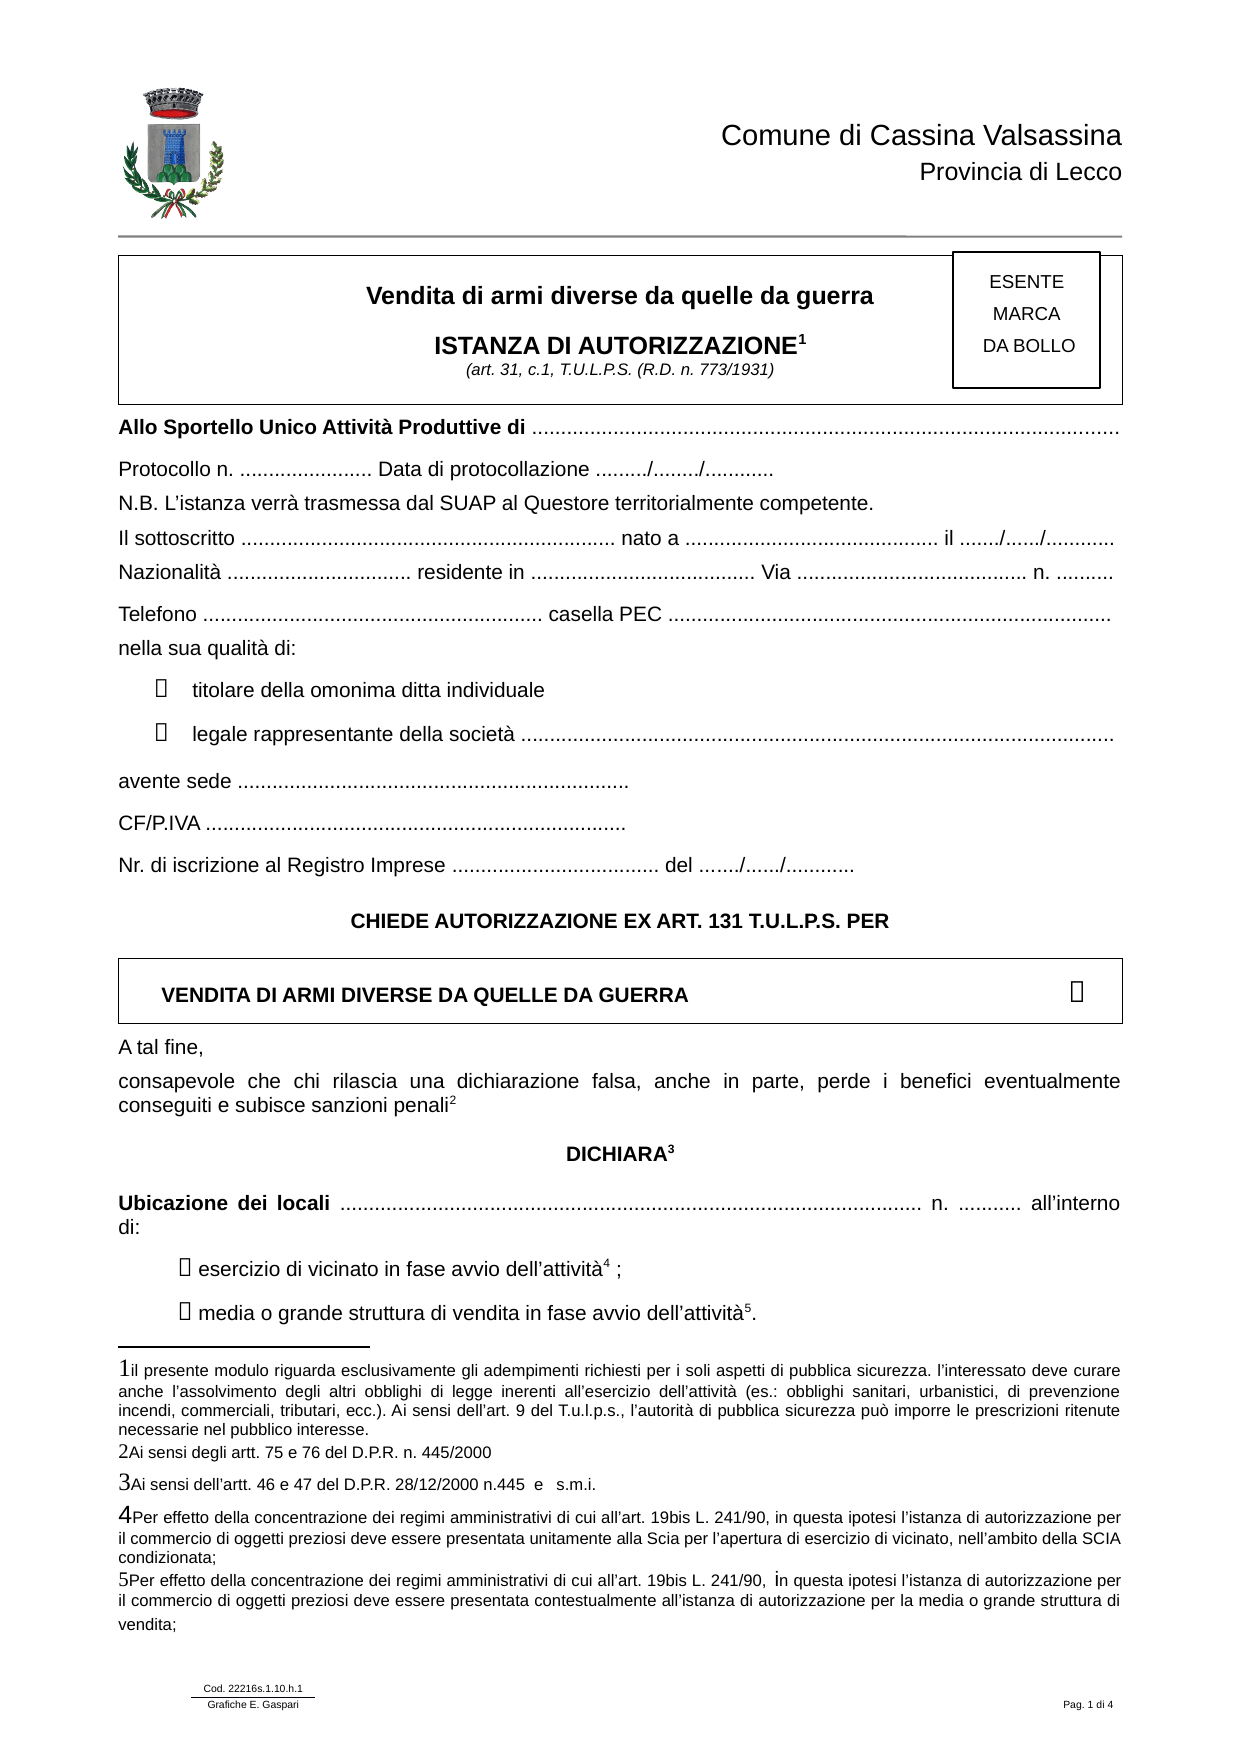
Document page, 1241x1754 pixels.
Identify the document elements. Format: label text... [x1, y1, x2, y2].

text Comune di Cassina Valsassina [224, 118, 1122, 152]
text Per effetto della concentrazione dei regimi amministrativi di cui all’art. 19bis L. 241/90, in questa ipotesi l’istanza di autorizzazione per il commercio di oggetti preziosi deve essere presentata contestualmente all’istanza di autorizzazione per la media o grande struttura di vendita; [118, 1567, 1122, 1636]
text Protocollo n. ....................... Data di protocollazione ........./......../............ [118, 457, 1122, 481]
text Nazionalità ................................ residente in ....................................... Via ........................................ n. .......... [118, 560, 1122, 584]
text Per effetto della concentrazione dei regimi amministrativi di cui all’art. 19bis L. 241/90, in questa ipotesi l’istanza di autorizzazione per il commercio di oggetti preziosi deve essere presentata unitamente alla Scia per l’apertura di esercizio di vicinato, nell’ambito della SCIA condizionata; [118, 1500, 1122, 1567]
text nella sua qualità di: [118, 636, 1122, 660]
text Ai sensi degli artt. 75 e 76 del D.P.R. n. 445/2000 [118, 1439, 1122, 1463]
text CF/P.IVA ......................................................................... [118, 811, 1122, 835]
text avente sede .................................................................... [118, 769, 1122, 793]
text  esercizio di vicinato in fase avvio dell’attività ; [177, 1249, 1122, 1283]
text Provincia di Lecco [224, 157, 1122, 185]
text Ubicazione dei locali ..................................................................................................... n. ........... all’interno di: [118, 1191, 1122, 1239]
text Telefono ........................................................... casella PEC ............................................................................. [118, 601, 1122, 625]
table_header VENDITA DI ARMI DIVERSE DA QUELLE DA GUERRA  [119, 959, 1122, 1023]
text  media o grande struttura di vendita in fase avvio dell’attività. [177, 1294, 1122, 1328]
text consapevole che chi rilascia una dichiarazione falsa, anche in parte, perde i benefici eventualmente conseguiti e subisce sanzioni penali [118, 1069, 1122, 1117]
text  legale rappresentante della società ....................................................................................................... [153, 715, 1122, 749]
table_header Vendita di armi diverse da quelle da guerra ISTANZA DI AUTORIZZAZIONE (art. 31, c.1, T.U.L.P.S. (R.D. n. 773/1931) [119, 256, 1122, 404]
text Ai sensi dell’artt. 46 e 47 del D.P.R. 28/12/2000 n.445 e s.m.i. [118, 1467, 1122, 1496]
picture [122, 87, 224, 219]
text N.B. L’istanza verrà trasmessa dal SUAP al Questore territorialmente competente. [118, 491, 1122, 515]
text DICHIARA [118, 1142, 1122, 1166]
text Nr. di iscrizione al Registro Imprese .................................... del ......./....../............ [118, 852, 1122, 876]
text A tal fine, [118, 1035, 1122, 1059]
text CHIEDE AUTORIZZAZIONE EX ART. 131 T.U.L.P.S. PER [118, 909, 1122, 933]
text Allo Sportello Unico Attività Produttive di [118, 415, 1122, 439]
text Il sottoscritto ................................................................. nato a ............................................ il ......./....../............ [118, 526, 1122, 549]
text  titolare della omonima ditta individuale [153, 670, 1122, 704]
